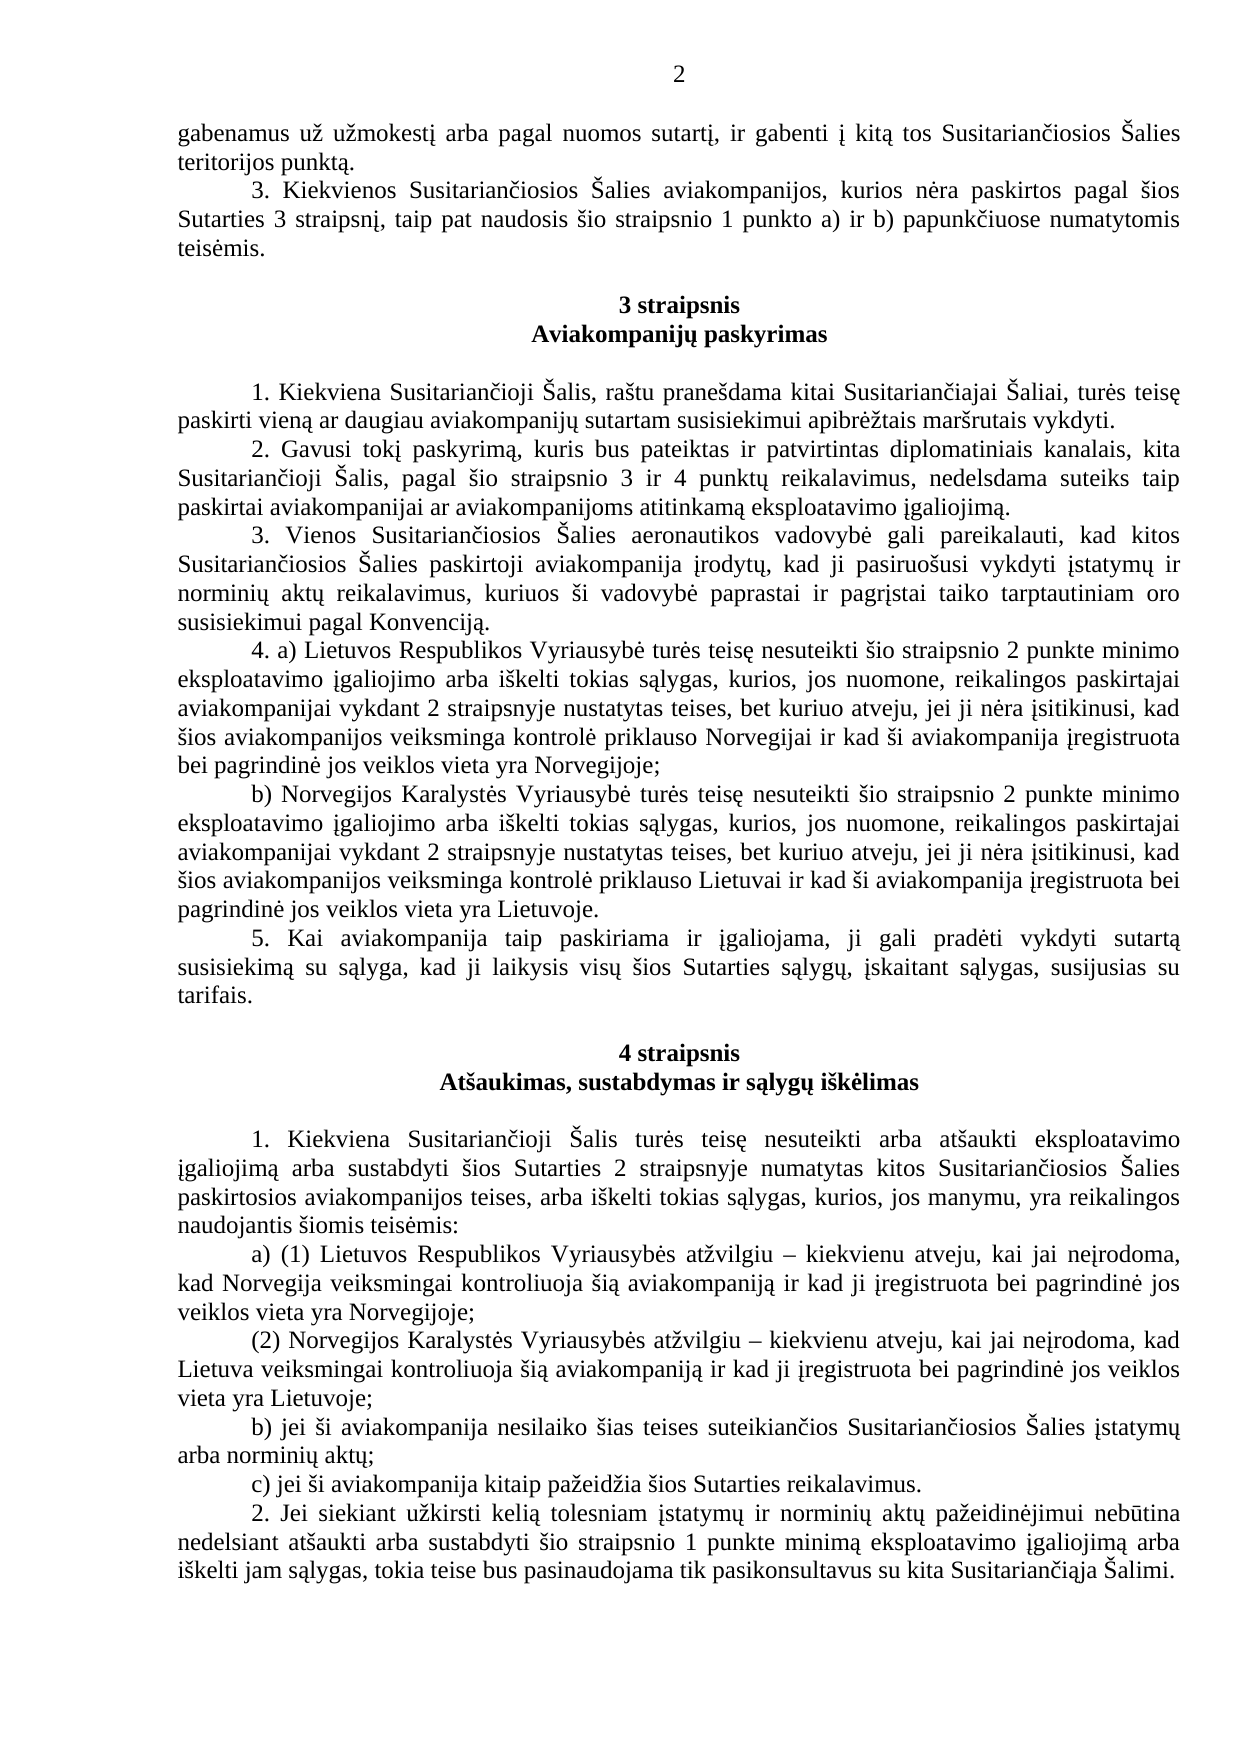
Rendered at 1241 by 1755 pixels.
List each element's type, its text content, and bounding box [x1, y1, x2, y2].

text b) jei ši aviakompanija nesilaiko šias teises suteikiančios Susitariančiosios Šalies įstatymų arba norminių aktų; [177, 1412, 1181, 1469]
text Aviakompanijų paskyrimas [177, 319, 1181, 348]
text 2. Gavusi tokį paskyrimą, kuris bus pateiktas ir patvirtintas diplomatiniais kanalais, kita Susitariančioji Šalis, pagal šio straipsnio 3 ir 4 punktų reikalavimus, nedelsdama suteiks taip paskirtai aviakompanijai ar aviakompanijoms atitinkamą eksploatavimo įgaliojimą. [177, 434, 1181, 521]
text 1. Kiekviena Susitariančioji Šalis turės teisę nesuteikti arba atšaukti eksploatavimo įgaliojimą arba sustabdyti šios Sutarties 2 straipsnyje numatytas kitos Susitariančiosios Šalies paskirtosios aviakompanijos teises, arba iškelti tokias sąlygas, kurios, jos manymu, yra reikalingos naudojantis šiomis teisėmis: [177, 1124, 1181, 1239]
text 3. Vienos Susitariančiosios Šalies aeronautikos vadovybė gali pareikalauti, kad kitos Susitariančiosios Šalies paskirtoji aviakompanija įrodytų, kad ji pasiruošusi vykdyti įstatymų ir norminių aktų reikalavimus, kuriuos ši vadovybė paprastai ir pagrįstai taiko tarptautiniam oro susisiekimui pagal Konvenciją. [177, 521, 1181, 636]
text 2. Jei siekiant užkirsti kelią tolesniam įstatymų ir norminių aktų pažeidinėjimui nebūtina nedelsiant atšaukti arba sustabdyti šio straipsnio 1 punkte minimą eksploatavimo įgaliojimą arba iškelti jam sąlygas, tokia teise bus pasinaudojama tik pasikonsultavus su kita Susitariančiąja Šalimi. [177, 1498, 1181, 1584]
text 1. Kiekviena Susitariančioji Šalis, raštu pranešdama kitai Susitariančiajai Šaliai, turės teisę paskirti vieną ar daugiau aviakompanijų sutartam susisiekimui apibrėžtais maršrutais vykdyti. [177, 377, 1181, 434]
text b) Norvegijos Karalystės Vyriausybė turės teisę nesuteikti šio straipsnio 2 punkte minimo eksploatavimo įgaliojimo arba iškelti tokias sąlygas, kurios, jos nuomone, reikalingos paskirtajai aviakompanijai vykdant 2 straipsnyje nustatytas teises, bet kuriuo atveju, jei ji nėra įsitikinusi, kad šios aviakompanijos veiksminga kontrolė priklauso Lietuvai ir kad ši aviakompanija įregistruota bei pagrindinė jos veiklos vieta yra Lietuvoje. [177, 779, 1181, 923]
text Atšaukimas, sustabdymas ir sąlygų iškėlimas [177, 1067, 1181, 1096]
text (2) Norvegijos Karalystės Vyriausybės atžvilgiu – kiekvienu atveju, kai jai neįrodoma, kad Lietuva veiksmingai kontroliuoja šią aviakompaniją ir kad ji įregistruota bei pagrindinė jos veiklos vieta yra Lietuvoje; [177, 1326, 1181, 1412]
text 4 straipsnis [177, 1038, 1181, 1067]
text gabenamus už užmokestį arba pagal nuomos sutartį, ir gabenti į kitą tos Susitariančiosios Šalies teritorijos punktą. [177, 118, 1181, 176]
text 3. Kiekvienos Susitariančiosios Šalies aviakompanijos, kurios nėra paskirtos pagal šios Sutarties 3 straipsnį, taip pat naudosis šio straipsnio 1 punkto a) ir b) papunkčiuose numatytomis teisėmis. [177, 176, 1181, 262]
text c) jei ši aviakompanija kitaip pažeidžia šios Sutarties reikalavimus. [177, 1469, 1181, 1498]
text 5. Kai aviakompanija taip paskiriama ir įgaliojama, ji gali pradėti vykdyti sutartą susisiekimą su sąlyga, kad ji laikysis visų šios Sutarties sąlygų, įskaitant sąlygas, susijusias su tarifais. [177, 923, 1181, 1009]
text 3 straipsnis [177, 291, 1181, 319]
text 4. a) Lietuvos Respublikos Vyriausybė turės teisę nesuteikti šio straipsnio 2 punkte minimo eksploatavimo įgaliojimo arba iškelti tokias sąlygas, kurios, jos nuomone, reikalingos paskirtajai aviakompanijai vykdant 2 straipsnyje nustatytas teises, bet kuriuo atveju, jei ji nėra įsitikinusi, kad šios aviakompanijos veiksminga kontrolė priklauso Norvegijai ir kad ši aviakompanija įregistruota bei pagrindinė jos veiklos vieta yra Norvegijoje; [177, 636, 1181, 779]
text a) (1) Lietuvos Respublikos Vyriausybės atžvilgiu – kiekvienu atveju, kai jai neįrodoma, kad Norvegija veiksmingai kontroliuoja šią aviakompaniją ir kad ji įregistruota bei pagrindinė jos veiklos vieta yra Norvegijoje; [177, 1239, 1181, 1326]
